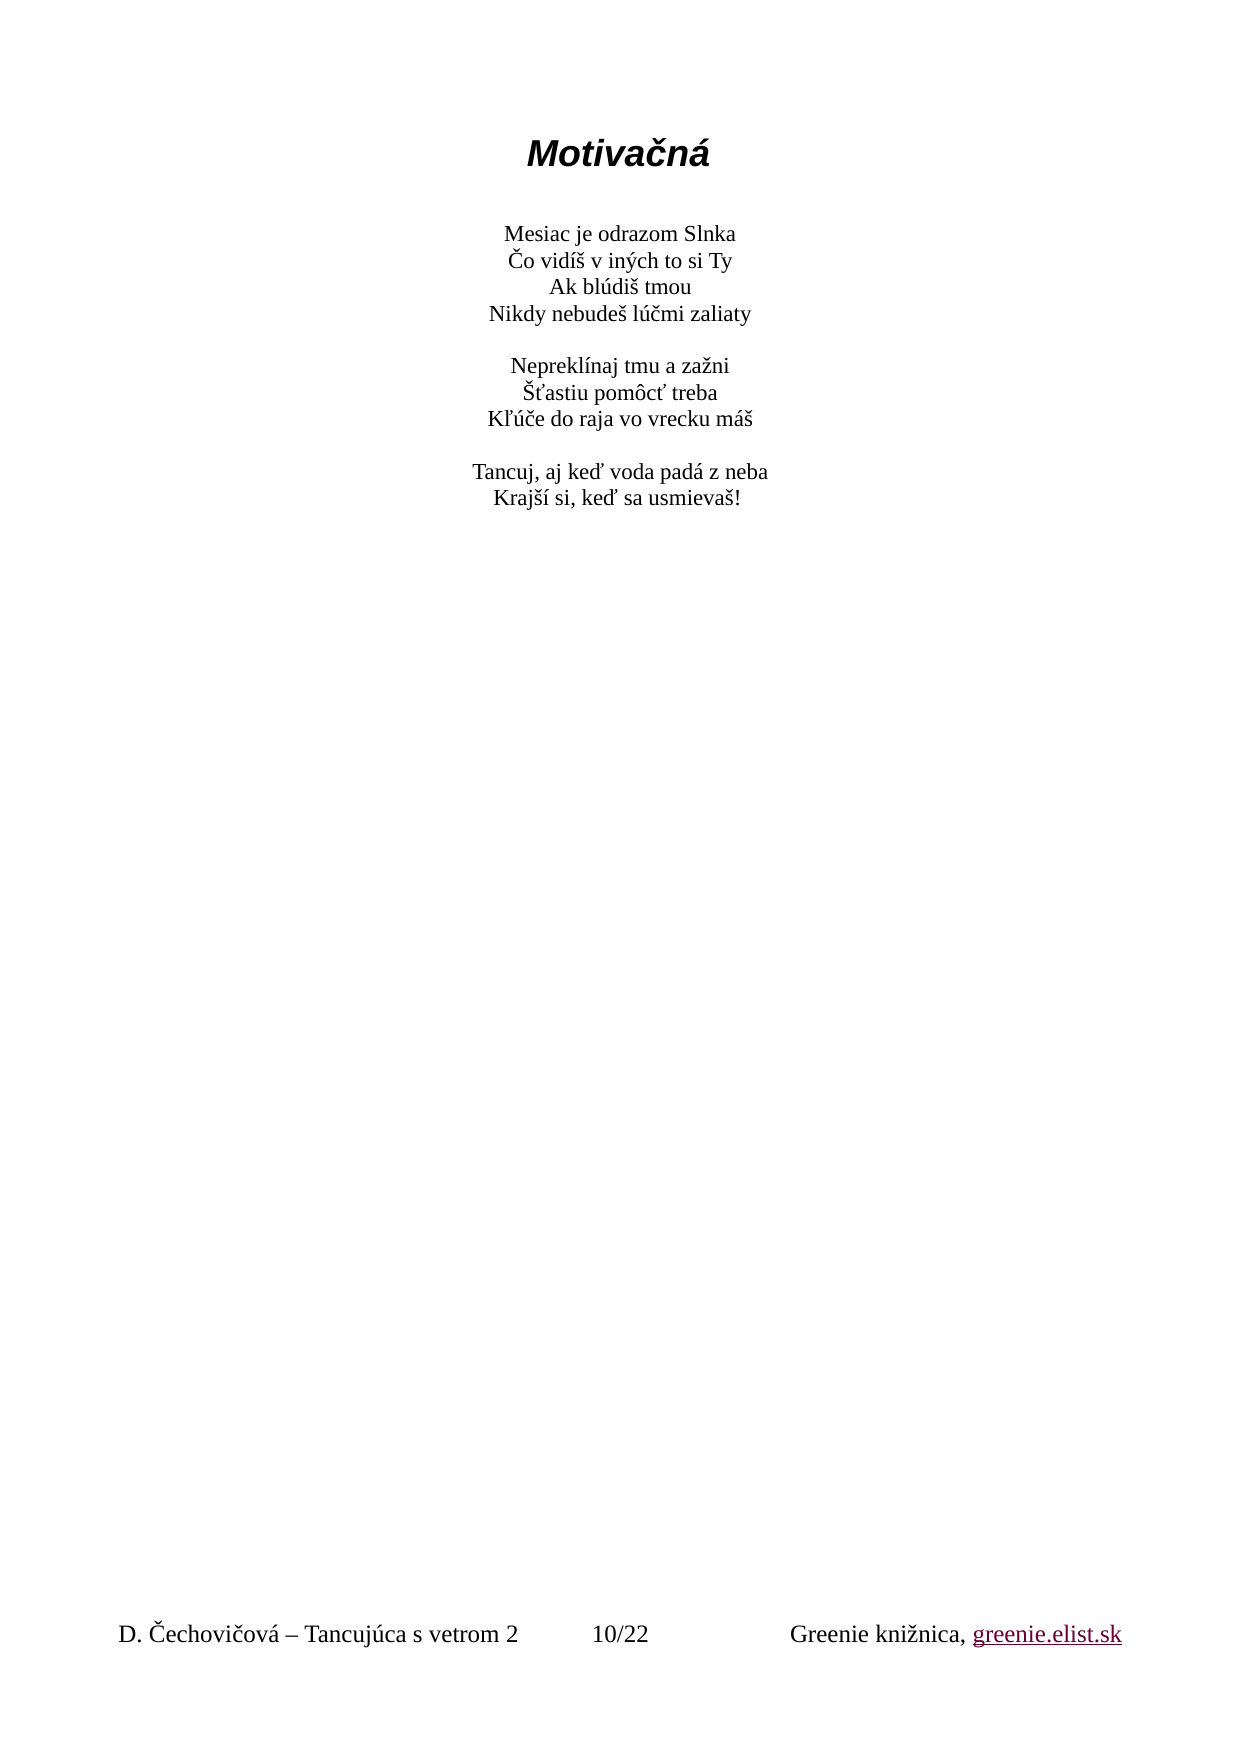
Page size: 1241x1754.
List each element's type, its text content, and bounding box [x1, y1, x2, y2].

text Mesiac je odrazom Slnka Čo vidíš v iných to si Ty Ak blúdiš tmou Nikdy nebudeš lúčmi zaliaty [106, 221, 1134, 326]
text Nepreklínaj tmu a zažni Šťastiu pomôcť treba Kľúče do raja vo vrecku máš [106, 352, 1134, 431]
text Tancuj, aj keď voda padá z neba Krajší si, keď sa usmievaš! [106, 431, 1134, 510]
subtitle Motivačná [106, 131, 1134, 174]
